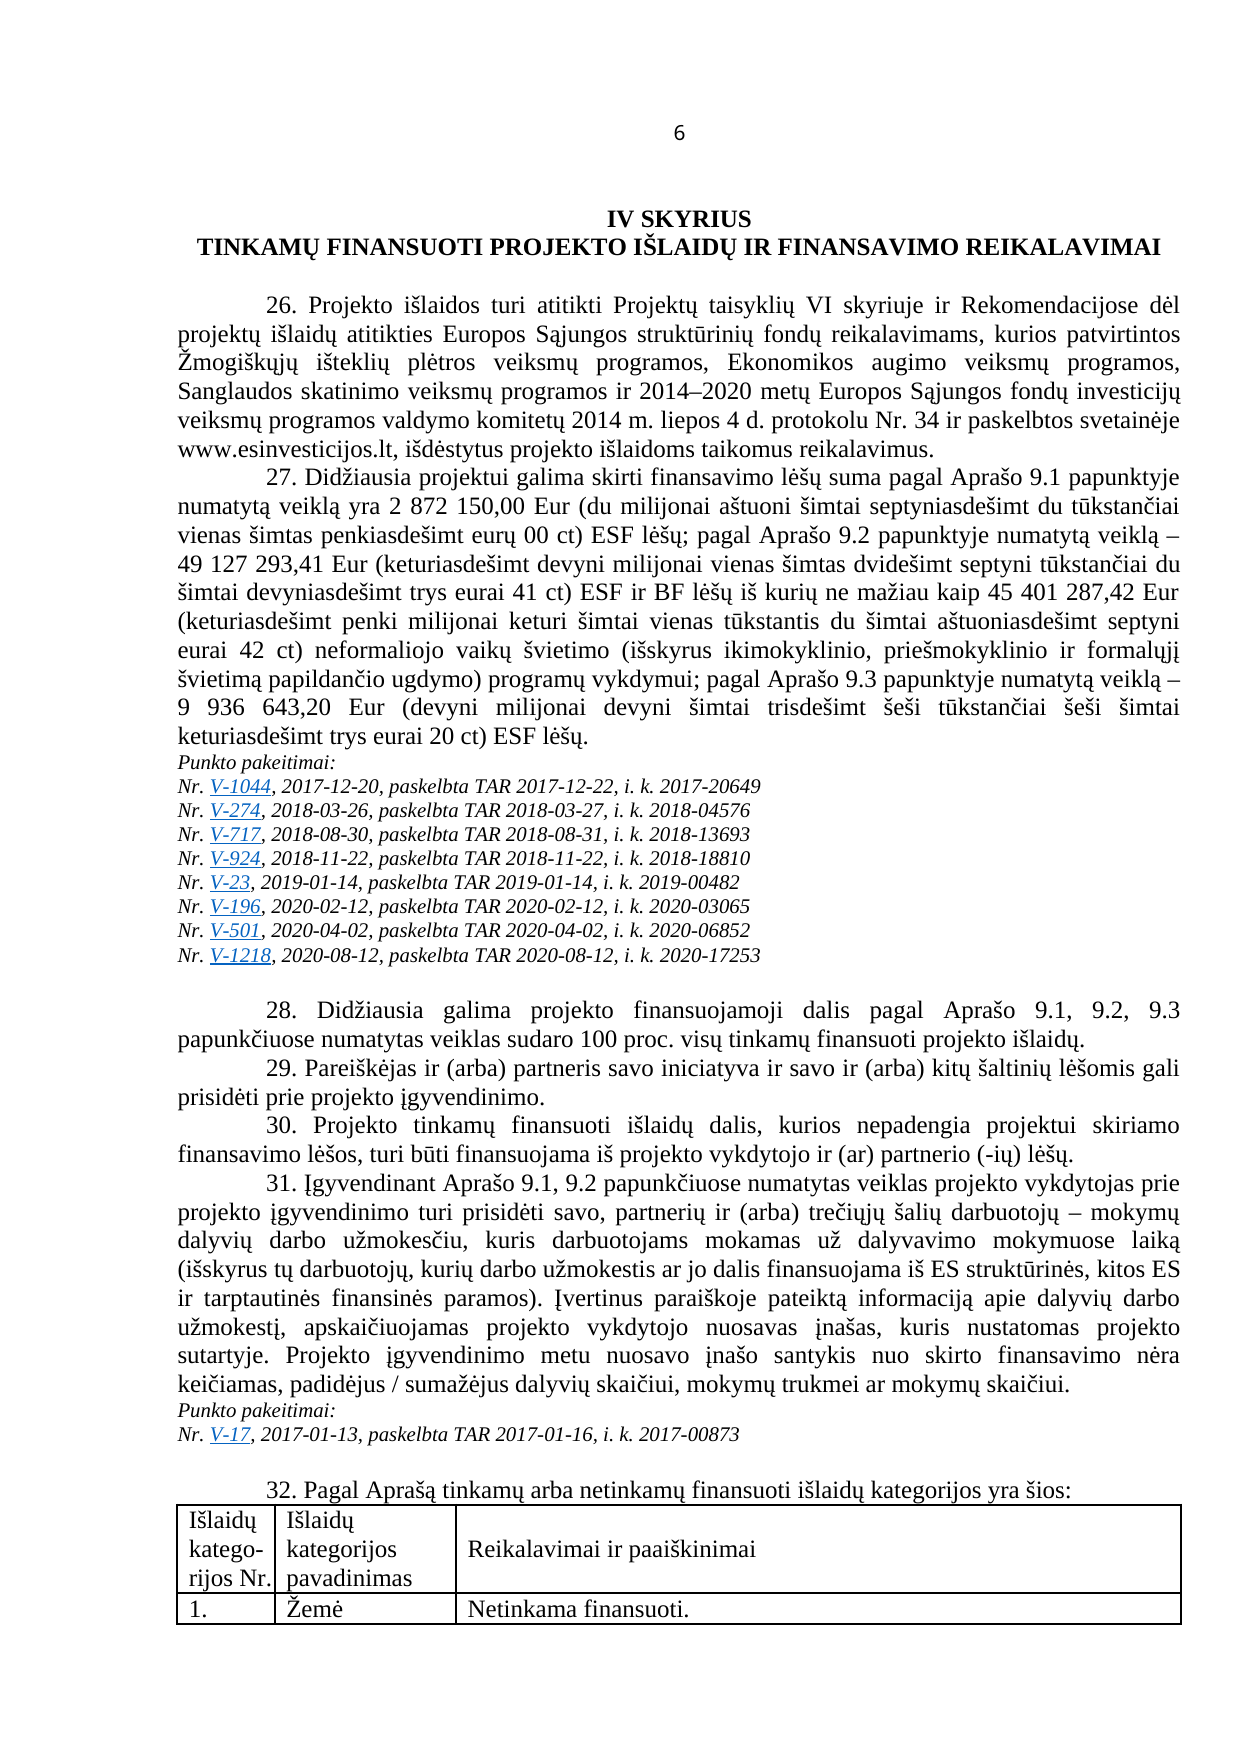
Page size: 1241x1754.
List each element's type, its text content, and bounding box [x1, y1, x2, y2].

table_cell Netinkama finansuoti. [457, 1594, 1180, 1623]
table_cell Žemė [276, 1594, 455, 1623]
text Punkto pakeitimai: [177, 1398, 1181, 1422]
text Nr. V-1218, 2020-08-12, paskelbta TAR 2020-08-12, i. k. 2020-17253 [177, 942, 1181, 967]
text IV SKYRIUS [177, 204, 1181, 232]
table_header Išlaidų kategorijos pavadinimas [276, 1506, 455, 1592]
table_header Reikalavimai ir paaiškinimai [457, 1506, 1180, 1592]
text Nr. V-23, 2019-01-14, paskelbta TAR 2019-01-14, i. k. 2019-00482 [177, 870, 1181, 894]
text Nr. V-1044, 2017-12-20, paskelbta TAR 2017-12-22, i. k. 2017-20649 [177, 774, 1181, 798]
table_cell 1. [178, 1594, 274, 1623]
text Nr. V-17, 2017-01-13, paskelbta TAR 2017-01-16, i. k. 2017-00873 [177, 1422, 1181, 1446]
text 27. Didžiausia projektui galima skirti finansavimo lėšų suma pagal Aprašo 9.1 papunktyje numatytą veiklą yra 2 872 150,00 Eur (du milijonai aštuoni šimtai septyniasdešimt du tūkstančiai vienas šimtas penkiasdešimt eurų 00 ct) ESF lėšų; pagal Aprašo 9.2 papunktyje numatytą veiklą – 49 127 293,41 Eur (keturiasdešimt devyni milijonai vienas šimtas dvidešimt septyni tūkstančiai du šimtai devyniasdešimt trys eurai 41 ct) ESF ir BF lėšų iš kurių ne mažiau kaip 45 401 287,42 Eur (keturiasdešimt penki milijonai keturi šimtai vienas tūkstantis du šimtai aštuoniasdešimt septyni eurai 42 ct) neformaliojo vaikų švietimo (išskyrus ikimokyklinio, priešmokyklinio ir formalųjį švietimą papildančio ugdymo) programų vykdymui; pagal Aprašo 9.3 papunktyje numatytą veiklą – 9 936 643,20 Eur (devyni milijonai devyni šimtai trisdešimt šeši tūkstančiai šeši šimtai keturiasdešimt trys eurai 20 ct) ESF lėšų. [177, 462, 1181, 750]
text Nr. V-717, 2018-08-30, paskelbta TAR 2018-08-31, i. k. 2018-13693 [177, 822, 1181, 846]
text Nr. V-501, 2020-04-02, paskelbta TAR 2020-04-02, i. k. 2020-06852 [177, 918, 1181, 942]
text 26. Projekto išlaidos turi atitikti Projektų taisyklių VI skyriuje ir Rekomendacijose dėl projektų išlaidų atitikties Europos Sąjungos struktūrinių fondų reikalavimams, kurios patvirtintos Žmogiškųjų išteklių plėtros veiksmų programos, Ekonomikos augimo veiksmų programos, Sanglaudos skatinimo veiksmų programos ir 2014–2020 metų Europos Sąjungos fondų investicijų veiksmų programos valdymo komitetų 2014 m. liepos 4 d. protokolu Nr. 34 ir paskelbtos svetainėje www.esinvesticijos.lt, išdėstytus projekto išlaidoms taikomus reikalavimus. [177, 290, 1181, 462]
text Nr. V-924, 2018-11-22, paskelbta TAR 2018-11-22, i. k. 2018-18810 [177, 846, 1181, 870]
text 32. Pagal Aprašą tinkamų arba netinkamų finansuoti išlaidų kategorijos yra šios: [177, 1475, 1181, 1503]
text 31. Įgyvendinant Aprašo 9.1, 9.2 papunkčiuose numatytas veiklas projekto vykdytojas prie projekto įgyvendinimo turi prisidėti savo, partnerių ir (arba) trečiųjų šalių darbuotojų – mokymų dalyvių darbo užmokesčiu, kuris darbuotojams mokamas už dalyvavimo mokymuose laiką (išskyrus tų darbuotojų, kurių darbo užmokestis ar jo dalis finansuojama iš ES struktūrinės, kitos ES ir tarptautinės finansinės paramos). Įvertinus paraiškoje pateiktą informaciją apie dalyvių darbo užmokestį, apskaičiuojamas projekto vykdytojo nuosavas įnašas, kuris nustatomas projekto sutartyje. Projekto įgyvendinimo metu nuosavo įnašo santykis nuo skirto finansavimo nėra keičiamas, padidėjus / sumažėjus dalyvių skaičiui, mokymų trukmei ar mokymų skaičiui. [177, 1168, 1181, 1398]
table_header Išlaidų katego-rijos Nr. [178, 1506, 274, 1592]
text 29. Pareiškėjas ir (arba) partneris savo iniciatyva ir savo ir (arba) kitų šaltinių lėšomis gali prisidėti prie projekto įgyvendinimo. [177, 1053, 1181, 1110]
text Nr. V-196, 2020-02-12, paskelbta TAR 2020-02-12, i. k. 2020-03065 [177, 894, 1181, 918]
text 28. Didžiausia galima projekto finansuojamoji dalis pagal Aprašo 9.1, 9.2, 9.3 papunkčiuose numatytas veiklas sudaro 100 proc. visų tinkamų finansuoti projekto išlaidų. [177, 995, 1181, 1053]
text TINKAMŲ FINANSUOTI PROJEKTO IŠLAIDŲ IR FINANSAVIMO REIKALAVIMAI [177, 232, 1181, 261]
text Punkto pakeitimai: [177, 750, 1181, 774]
text 30. Projekto tinkamų finansuoti išlaidų dalis, kurios nepadengia projektui skiriamo finansavimo lėšos, turi būti finansuojama iš projekto vykdytojo ir (ar) partnerio (-ių) lėšų. [177, 1110, 1181, 1168]
text Nr. V-274, 2018-03-26, paskelbta TAR 2018-03-27, i. k. 2018-04576 [177, 798, 1181, 822]
